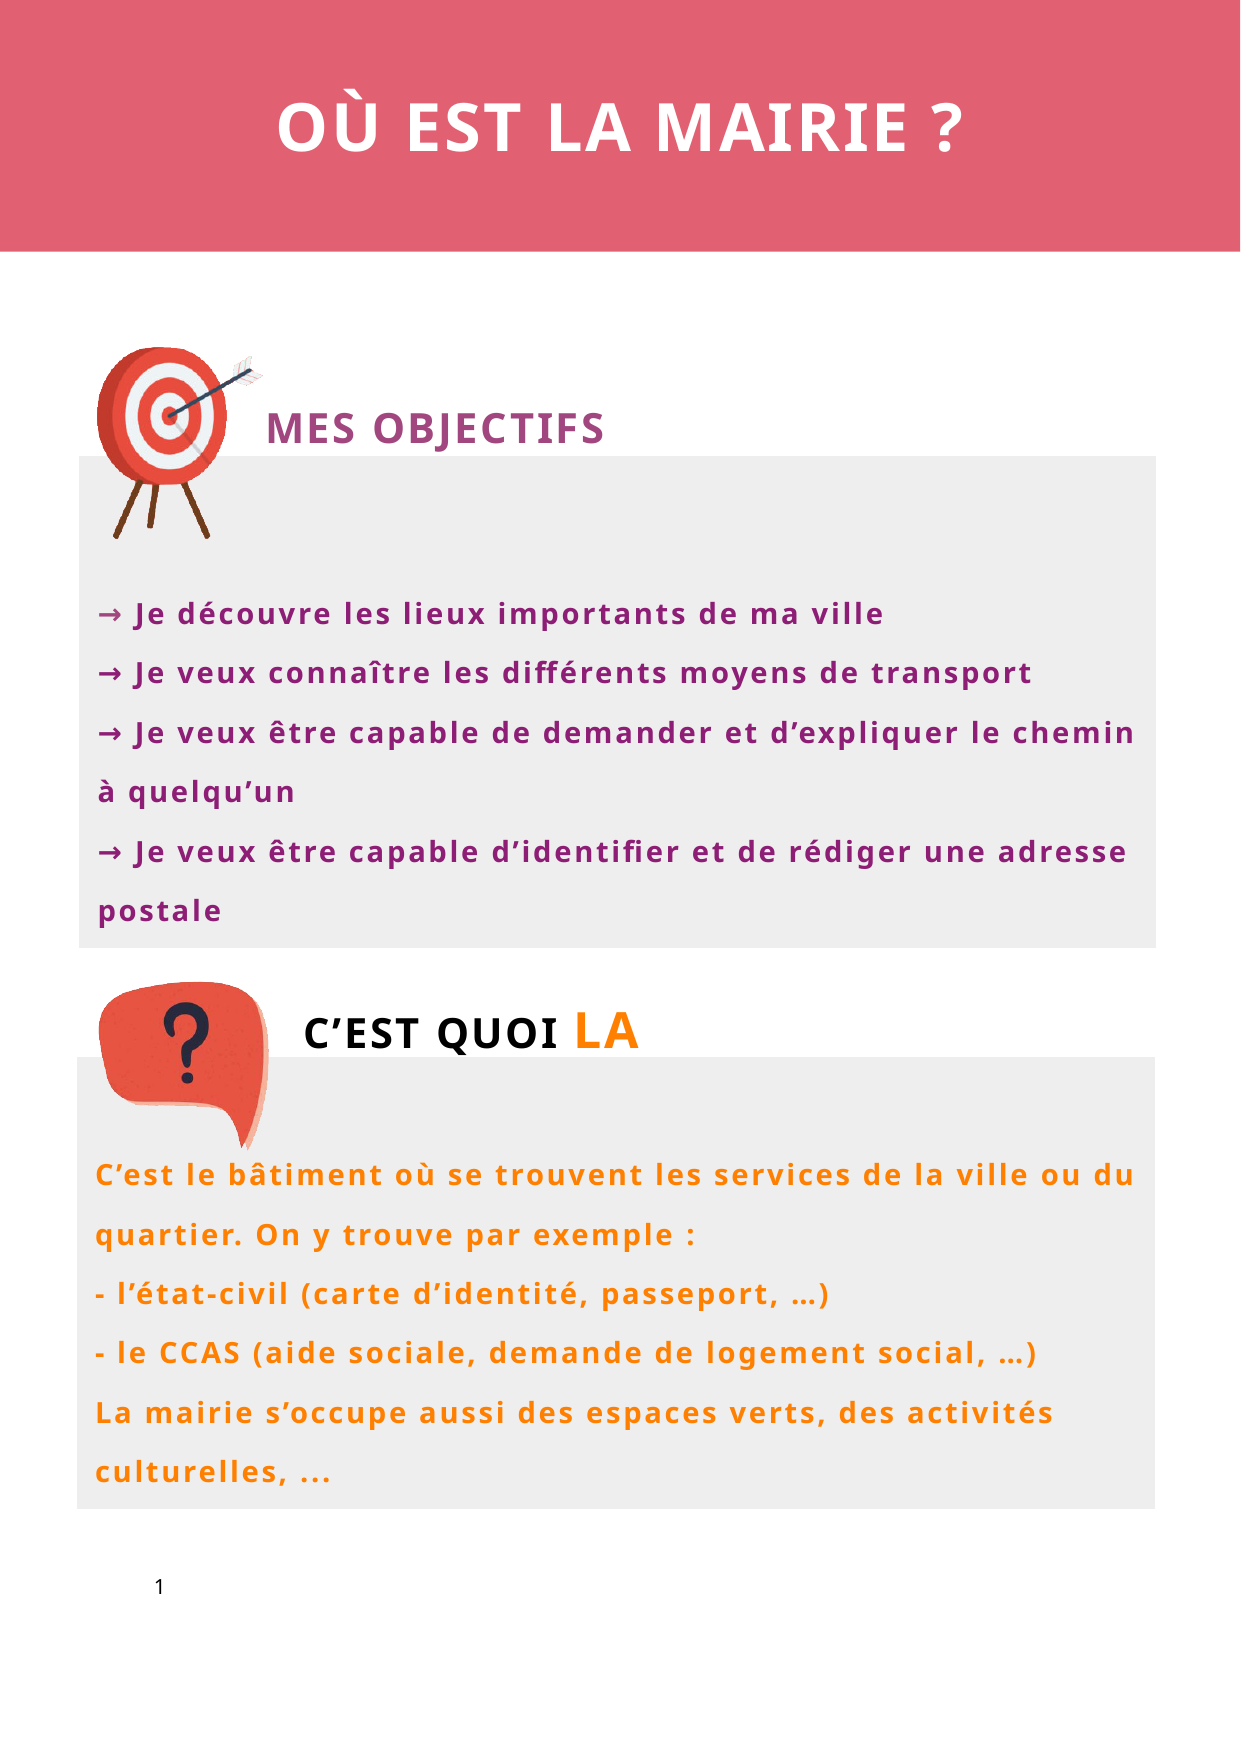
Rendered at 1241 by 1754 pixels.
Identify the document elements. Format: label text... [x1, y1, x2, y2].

picture [95, 978, 273, 1155]
text La mairie s’occupe aussi des espaces verts, des activités culturelles, ... [95, 1392, 1137, 1491]
text C’est le bâtiment où se trouvent les services de la ville ou du quartier. On y trouve par exemple : [95, 1154, 1137, 1253]
picture [94, 344, 265, 541]
text → Je découvre les lieux importants de ma ville [97, 593, 1138, 633]
text → Je veux être capable de demander et d’expliquer le chemin à quelqu’un [97, 712, 1138, 811]
text - l’état-civil (carte d’identité, passeport, …) [95, 1273, 1137, 1313]
text - le CCAS (aide sociale, demande de logement social, …) [95, 1333, 1137, 1372]
text → Je veux être capable d’identifier et de rédiger une adresse postale [97, 831, 1138, 930]
text → Je veux connaître les différents moyens de transport [97, 653, 1138, 692]
